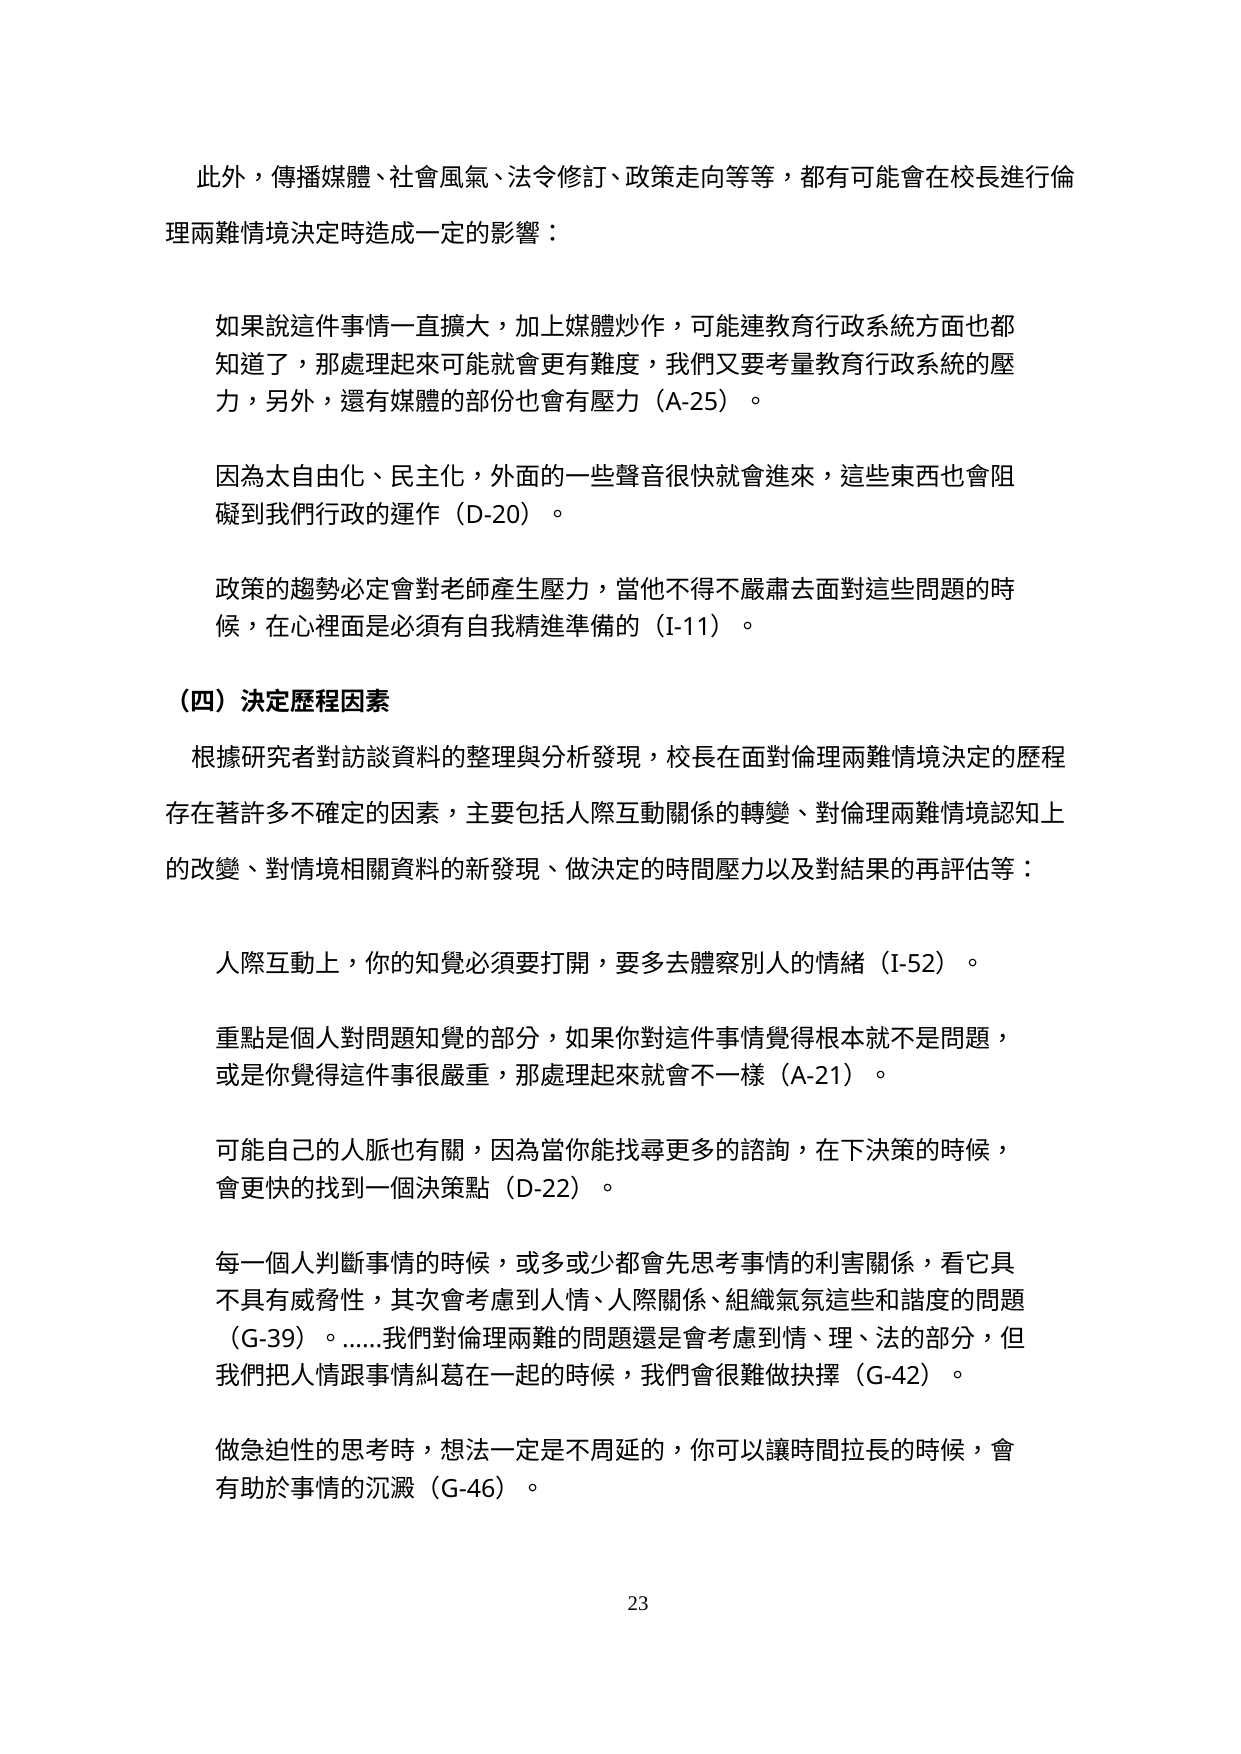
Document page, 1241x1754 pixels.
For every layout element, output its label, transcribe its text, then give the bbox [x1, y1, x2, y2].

text 因為太自由化、民主化，外面的一些聲音很快就會進來，這些東西也會阻礙到我們行政的運作（D-20）。 [215, 456, 1025, 531]
text 政策的趨勢必定會對老師產生壓力，當他不得不嚴肅去面對這些問題的時候，在心裡面是必須有自我精進準備的（I-11）。 [215, 569, 1025, 644]
text 做急迫性的思考時，想法一定是不周延的，你可以讓時間拉長的時候，會有助於事情的沉澱（G-46）。 [215, 1430, 1025, 1505]
text （四）決定歷程因素 [165, 681, 1075, 719]
text 重點是個人對問題知覺的部分，如果你對這件事情覺得根本就不是問題，或是你覺得這件事很嚴重，那處理起來就會不一樣（A-21）。 [215, 1017, 1025, 1092]
text 此外，傳播媒體、社會風氣、法令修訂、政策走向等等，都有可能會在校長進行倫理兩難情境決定時造成一定的影響： [165, 157, 1075, 251]
text 人際互動上，你的知覺必須要打開，要多去體察別人的情緒（I-52）。 [215, 942, 1025, 980]
text 根據研究者對訪談資料的整理與分析發現，校長在面對倫理兩難情境決定的歷程存在著許多不確定的因素，主要包括人際互動關係的轉變、對倫理兩難情境認知上的改變、對情境相關資料的新發現、做決定的時間壓力以及對結果的再評估等： [165, 737, 1075, 887]
text 如果說這件事情一直擴大，加上媒體炒作，可能連教育行政系統方面也都知道了，那處理起來可能就會更有難度，我們又要考量教育行政系統的壓力，另外，還有媒體的部份也會有壓力（A-25）。 [215, 306, 1025, 419]
text 每一個人判斷事情的時候，或多或少都會先思考事情的利害關係，看它具不具有威脅性，其次會考慮到人情、人際關係、組織氣氛這些和諧度的問題（G-39）。......我們對倫理兩難的問題還是會考慮到情、理、法的部分，但我們把人情跟事情糾葛在一起的時候，我們會很難做抉擇（G-42）。 [215, 1242, 1025, 1392]
text 可能自己的人脈也有關，因為當你能找尋更多的諮詢，在下決策的時候，會更快的找到一個決策點（D-22）。 [215, 1130, 1025, 1205]
